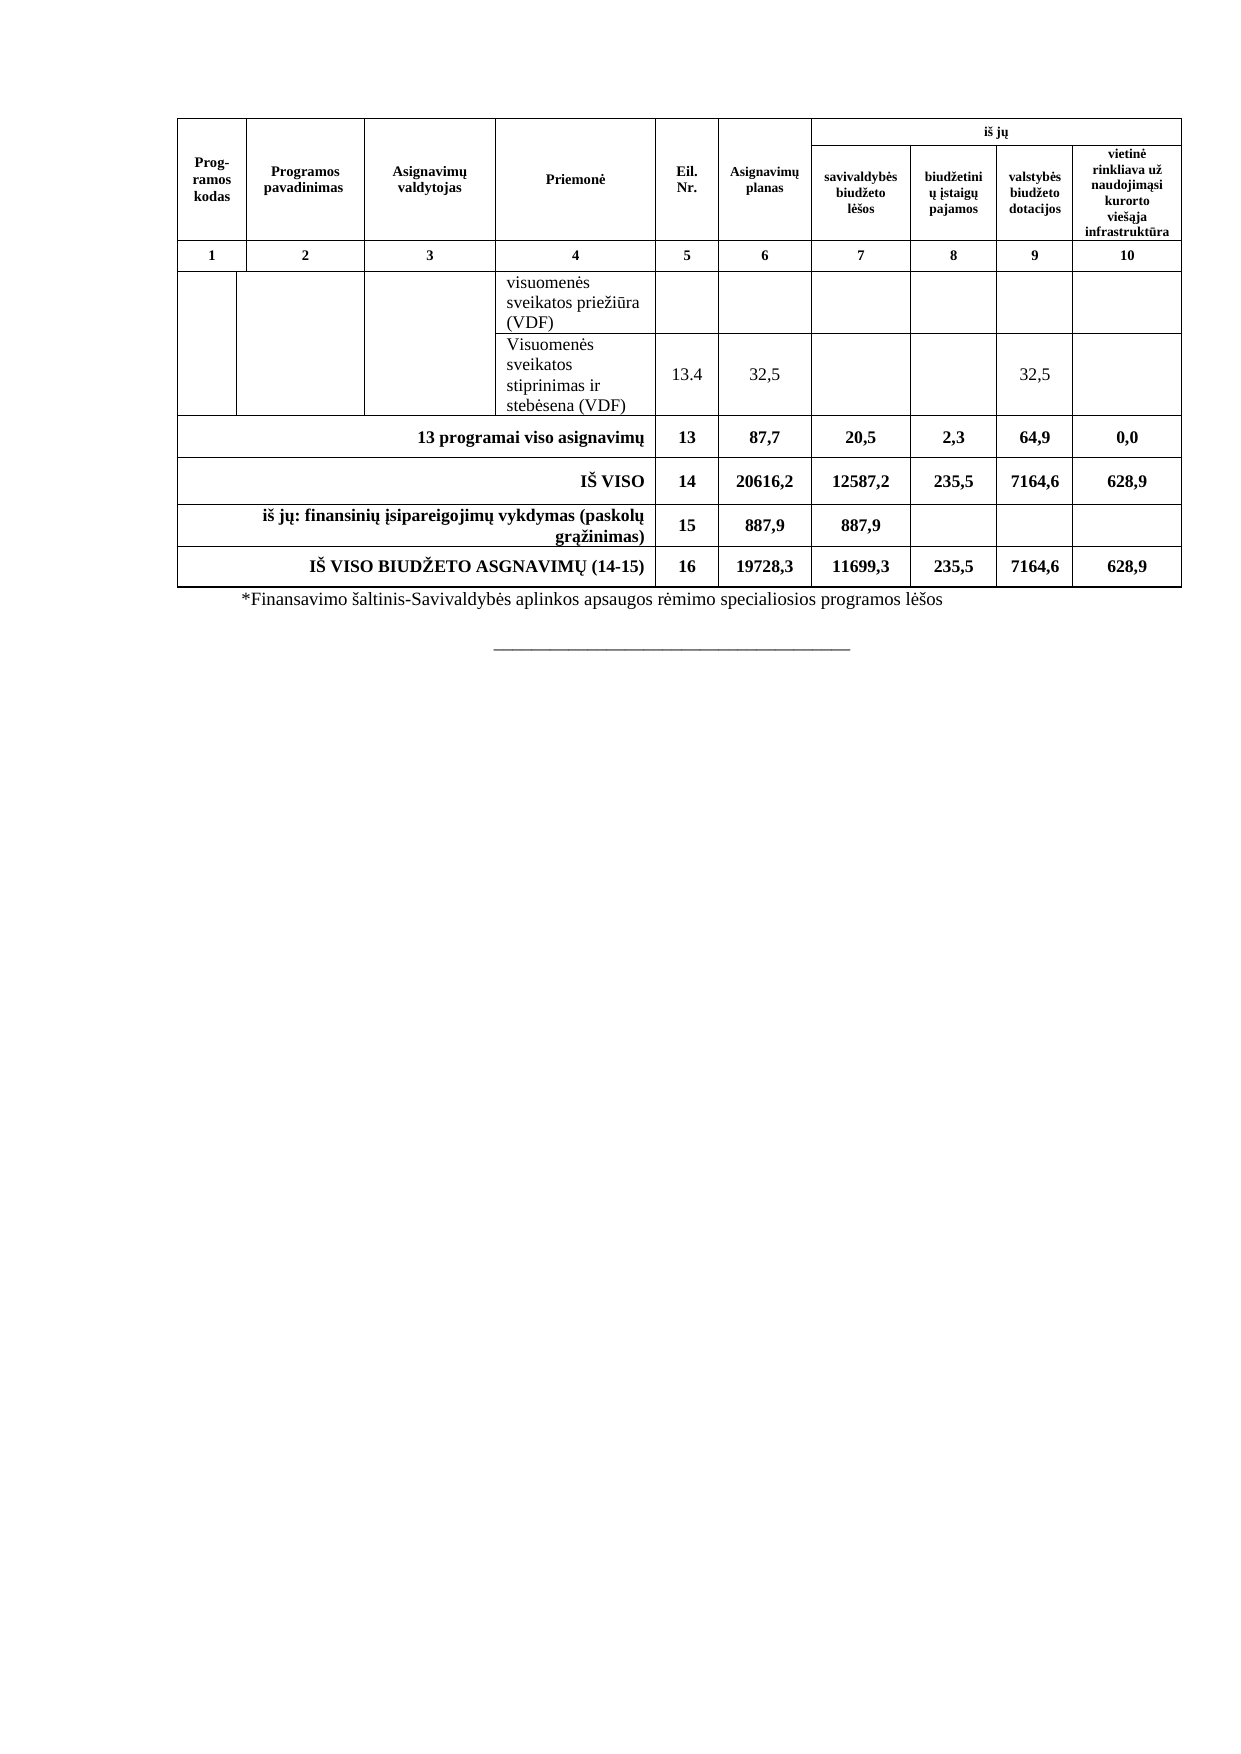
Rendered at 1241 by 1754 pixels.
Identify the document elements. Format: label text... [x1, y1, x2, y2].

table_cell 32,5 [997, 334, 1072, 415]
table_cell [1073, 272, 1181, 333]
table_cell iš jų: finansinių įsipareigojimų vykdymas (paskolų grąžinimas) [178, 505, 655, 546]
table_cell biudžetinių įstaigų pajamos [911, 146, 996, 239]
table_cell valstybės biudžeto dotacijos [997, 146, 1072, 239]
table_header Asignavimų valdytojas [365, 119, 495, 239]
table_cell 15 [656, 505, 718, 546]
table_cell visuomenės sveikatos priežiūra (VDF) [496, 272, 655, 333]
table_cell 0,0 [1073, 416, 1181, 457]
table_cell [365, 272, 495, 415]
table_cell 8 [911, 241, 996, 271]
table_cell 887,9 [719, 505, 811, 546]
table_cell [812, 272, 910, 333]
table_cell 64,9 [997, 416, 1072, 457]
table_cell 9 [997, 241, 1072, 271]
table_cell 1 [178, 241, 246, 271]
table_cell 3 [365, 241, 495, 271]
table_cell vietinė rinkliava už naudojimąsi kurorto viešąja infrastruktūra [1073, 146, 1181, 239]
table_cell savivaldybės biudžeto lėšos [812, 146, 910, 239]
text ______________________________________ [162, 631, 1181, 652]
table_cell 20616,2 [719, 458, 811, 504]
table_cell [719, 272, 811, 333]
table_cell [1073, 505, 1181, 546]
text *Finansavimo šaltinis-Savivaldybės aplinkos apsaugos rėmimo specialiosios programos lėšos [241, 588, 1181, 609]
table_cell [237, 272, 364, 415]
table_cell 887,9 [812, 505, 910, 546]
table_cell 16 [656, 547, 718, 586]
table_cell [656, 272, 718, 333]
table_header Programos pavadinimas [247, 119, 364, 239]
table_header Prog-ramos kodas [178, 119, 246, 239]
table_header Asignavimų planas [719, 119, 811, 239]
table_cell 235,5 [911, 458, 996, 504]
table_cell [997, 505, 1072, 546]
table_cell [1073, 334, 1181, 415]
table_cell 6 [719, 241, 811, 271]
table_cell 12587,2 [812, 458, 910, 504]
table_cell Visuomenės sveikatos stiprinimas ir stebėsena (VDF) [496, 334, 655, 415]
table_cell 11699,3 [812, 547, 910, 586]
table_cell 7164,6 [997, 547, 1072, 586]
table_cell 4 [496, 241, 655, 271]
table_header Eil. Nr. [656, 119, 718, 239]
table_cell 235,5 [911, 547, 996, 586]
table_cell 19728,3 [719, 547, 811, 586]
table_header Priemonė [496, 119, 655, 239]
table_cell 7 [812, 241, 910, 271]
table_cell 628,9 [1073, 458, 1181, 504]
table_cell [911, 334, 996, 415]
table_cell 7164,6 [997, 458, 1072, 504]
table_cell [911, 272, 996, 333]
table_cell 20,5 [812, 416, 910, 457]
table_cell 2 [247, 241, 364, 271]
table_cell 13 [656, 416, 718, 457]
table_cell 87,7 [719, 416, 811, 457]
table_header iš jų [812, 119, 1181, 145]
table_cell 2,3 [911, 416, 996, 457]
table_cell 13.4 [656, 334, 718, 415]
table_cell 10 [1073, 241, 1181, 271]
table_cell [812, 334, 910, 415]
table_cell [178, 272, 236, 415]
table_cell 5 [656, 241, 718, 271]
table_cell 14 [656, 458, 718, 504]
table_cell IŠ VISO [178, 458, 655, 504]
table_cell 32,5 [719, 334, 811, 415]
table_cell 13 programai viso asignavimų [178, 416, 655, 457]
table_cell [911, 505, 996, 546]
table_cell IŠ VISO BIUDŽETO ASGNAVIMŲ (14-15) [178, 547, 655, 586]
table_cell 628,9 [1073, 547, 1181, 586]
table_cell [997, 272, 1072, 333]
